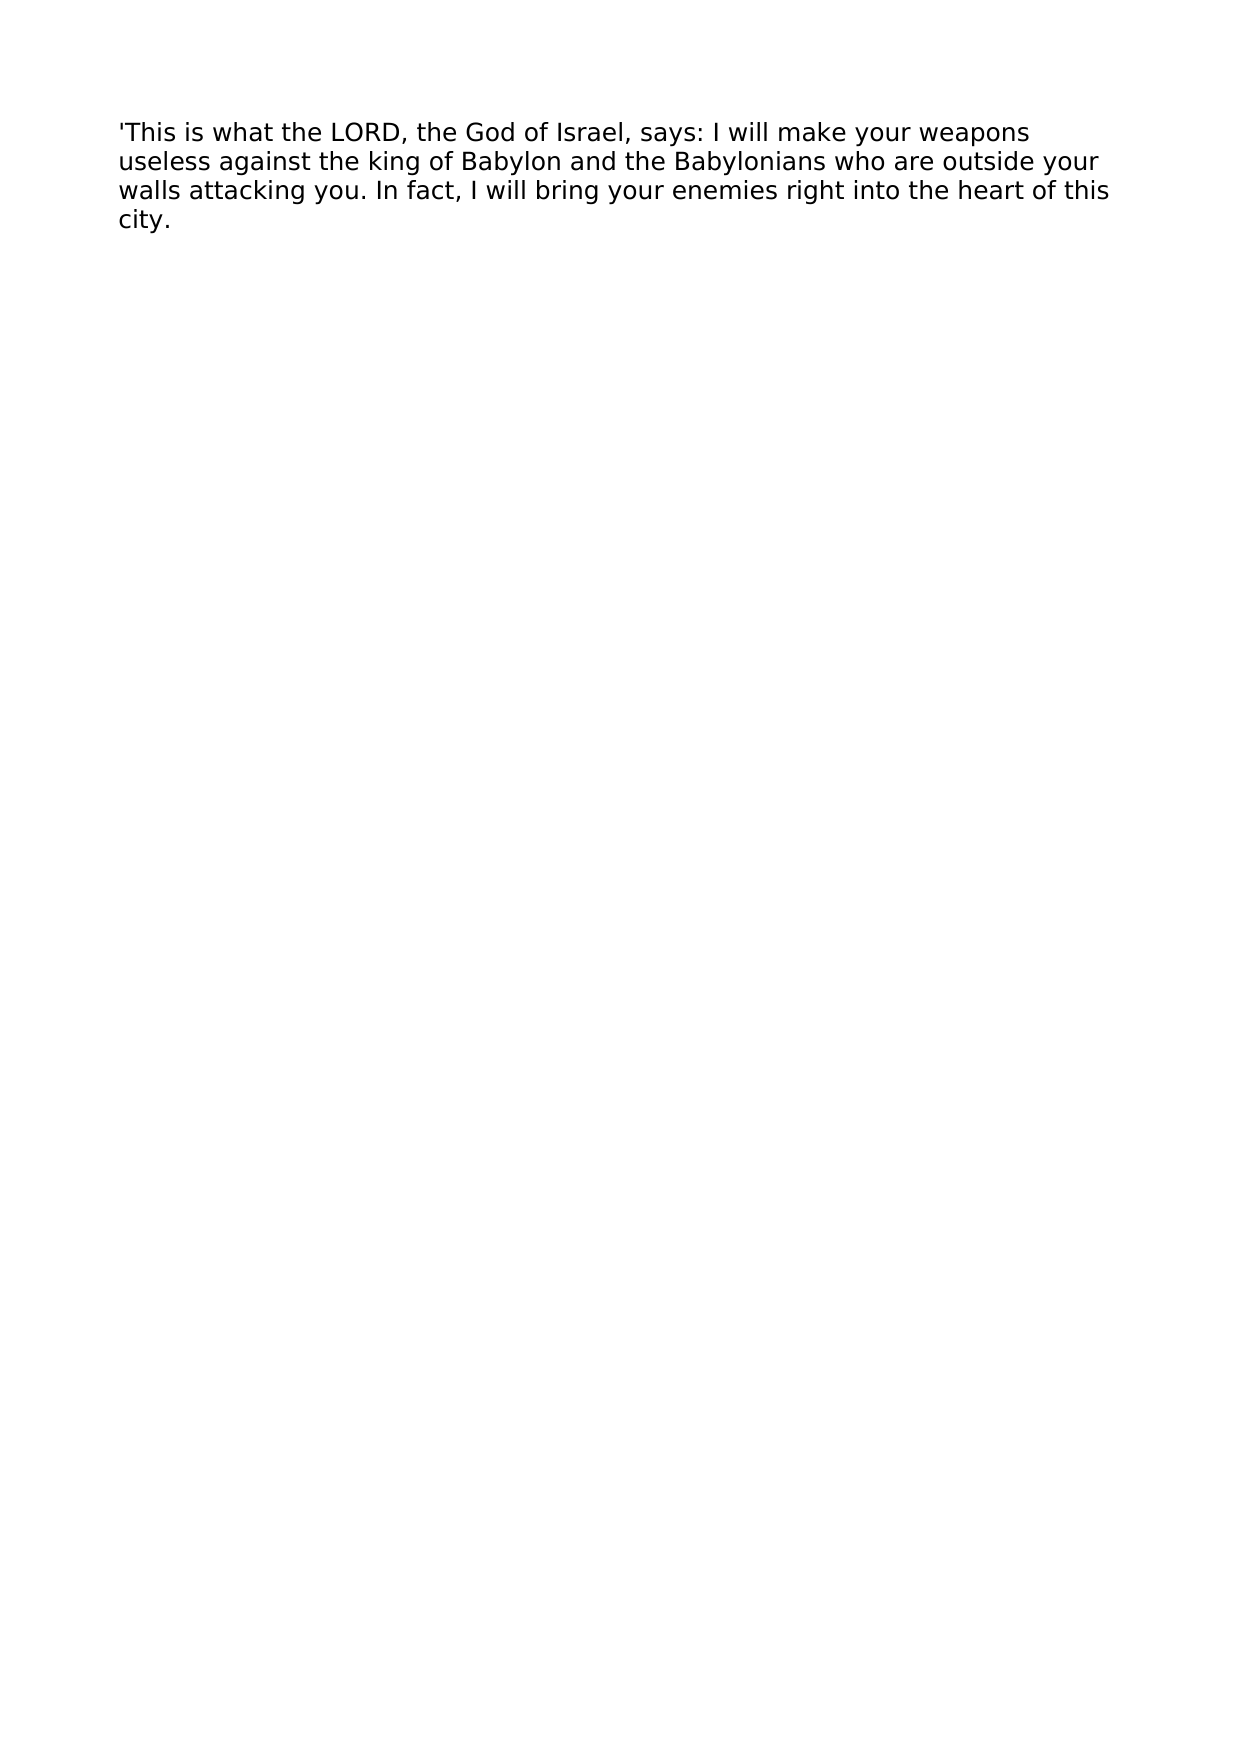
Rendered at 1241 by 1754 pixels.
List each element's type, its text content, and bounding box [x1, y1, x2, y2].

text 'This is what the LORD, the God of Israel, says: I will make your weapons useless against the king of Babylon and the Babylonians who are outside your walls attacking you. In fact, I will bring your enemies right into the heart of this city. [118, 118, 1122, 235]
